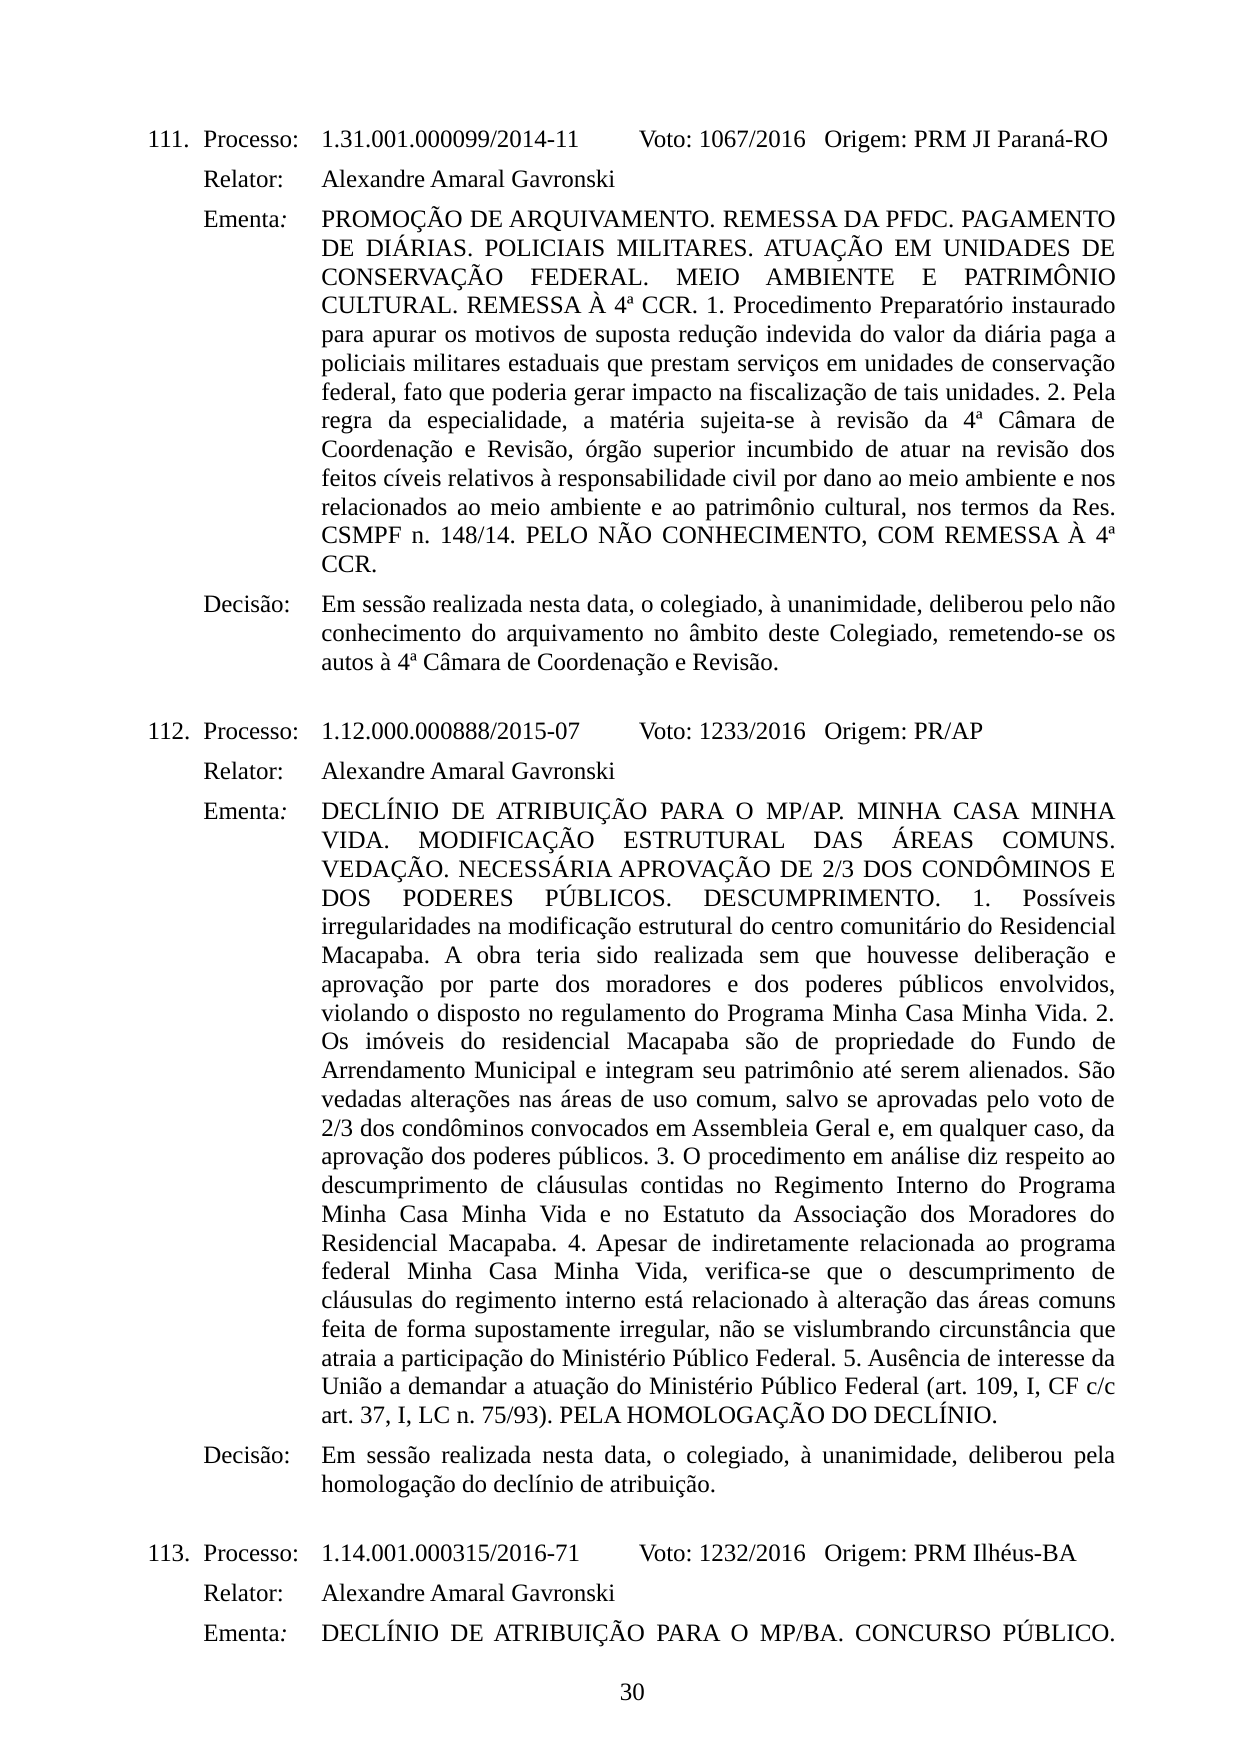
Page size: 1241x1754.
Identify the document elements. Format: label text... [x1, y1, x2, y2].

table_cell Ementa: [197, 199, 315, 584]
table_header 113. [142, 1532, 197, 1572]
table_header Origem: PRM JI Paraná-RO [818, 118, 1122, 158]
table_header 1.12.000.000888/2015-07 [315, 710, 633, 750]
table_header Processo: [197, 118, 315, 158]
table_cell Em sessão realizada nesta data, o colegiado, à unanimidade, deliberou pelo não conhecimento do arquivamento no âmbito deste Colegiado, remetendo-se os autos à 4ª Câmara de Coordenação e Revisão. [315, 584, 1122, 681]
table_header Voto: 1233/2016 [633, 710, 818, 750]
table_cell [142, 791, 197, 1434]
table_header 1.31.001.000099/2014-11 [315, 118, 633, 158]
table_header 111. [142, 118, 197, 158]
table_cell Relator: [197, 750, 315, 791]
table_cell Ementa: [197, 791, 315, 1434]
table_header Processo: [197, 1532, 315, 1572]
table_cell DECLÍNIO DE ATRIBUIÇÃO PARA O MP/AP. MINHA CASA MINHA VIDA. MODIFICAÇÃO ESTRUTURAL DAS ÁREAS COMUNS. VEDAÇÃO. NECESSÁRIA APROVAÇÃO DE 2/3 DOS CONDÔMINOS E DOS PODERES PÚBLICOS. DESCUMPRIMENTO. 1. Possíveis irregularidades na modificação estrutural do centro comunitário do Residencial Macapaba. A obra teria sido realizada sem que houvesse deliberação e aprovação por parte dos moradores e dos poderes públicos envolvidos, violando o disposto no regulamento do Programa Minha Casa Minha Vida. 2. Os imóveis do residencial Macapaba são de propriedade do Fundo de Arrendamento Municipal e integram seu patrimônio até serem alienados. São vedadas alterações nas áreas de uso comum, salvo se aprovadas pelo voto de 2/3 dos condôminos convocados em Assembleia Geral e, em qualquer caso, da aprovação dos poderes públicos. 3. O procedimento em análise diz respeito ao descumprimento de cláusulas contidas no Regimento Interno do Programa Minha Casa Minha Vida e no Estatuto da Associação dos Moradores do Residencial Macapaba. 4. Apesar de indiretamente relacionada ao programa federal Minha Casa Minha Vida, verifica-se que o descumprimento de cláusulas do regimento interno está relacionado à alteração das áreas comuns feita de forma supostamente irregular, não se vislumbrando circunstância que atraia a participação do Ministério Público Federal. 5. Ausência de interesse da União a demandar a atuação do Ministério Público Federal (art. 109, I, CF c/c art. 37, I, LC n. 75/93). PELA HOMOLOGAÇÃO DO DECLÍNIO. [315, 791, 1122, 1434]
table_cell [142, 1573, 197, 1613]
table_cell PROMOÇÃO DE ARQUIVAMENTO. REMESSA DA PFDC. PAGAMENTO DE DIÁRIAS. POLICIAIS MILITARES. ATUAÇÃO EM UNIDADES DE CONSERVAÇÃO FEDERAL. MEIO AMBIENTE E PATRIMÔNIO CULTURAL. REMESSA À 4ª CCR. 1. Procedimento Preparatório instaurado para apurar os motivos de suposta redução indevida do valor da diária paga a policiais militares estaduais que prestam serviços em unidades de conservação federal, fato que poderia gerar impacto na fiscalização de tais unidades. 2. Pela regra da especialidade, a matéria sujeita-se à revisão da 4ª Câmara de Coordenação e Revisão, órgão superior incumbido de atuar na revisão dos feitos cíveis relativos à responsabilidade civil por dano ao meio ambiente e nos relacionados ao meio ambiente e ao patrimônio cultural, nos termos da Res. CSMPF n. 148/14. PELO NÃO CONHECIMENTO, COM REMESSA À 4ª CCR. [315, 199, 1122, 584]
table_cell [142, 1613, 197, 1653]
table_cell [142, 158, 197, 198]
table_cell Decisão: [197, 584, 315, 681]
table_header Voto: 1232/2016 [633, 1532, 818, 1572]
table_cell [142, 199, 197, 584]
table_cell Alexandre Amaral Gavronski [315, 1573, 1122, 1613]
table_cell Relator: [197, 1573, 315, 1613]
table_header Voto: 1067/2016 [633, 118, 818, 158]
table_cell Ementa: [197, 1613, 315, 1653]
table_cell Relator: [197, 158, 315, 198]
table_cell Alexandre Amaral Gavronski [315, 750, 1122, 791]
table_header Origem: PR/AP [818, 710, 1122, 750]
table_cell [142, 750, 197, 791]
table_header 1.14.001.000315/2016-71 [315, 1532, 633, 1572]
table_cell DECLÍNIO DE ATRIBUIÇÃO PARA O MP/BA. CONCURSO PÚBLICO. [315, 1613, 1122, 1653]
table_cell [142, 1435, 197, 1503]
table_cell Alexandre Amaral Gavronski [315, 158, 1122, 198]
table_header Origem: PRM Ilhéus-BA [818, 1532, 1122, 1572]
table_cell Decisão: [197, 1435, 315, 1503]
table_cell [142, 584, 197, 681]
table_header Processo: [197, 710, 315, 750]
table_header 112. [142, 710, 197, 750]
table_cell Em sessão realizada nesta data, o colegiado, à unanimidade, deliberou pela homologação do declínio de atribuição. [315, 1435, 1122, 1503]
